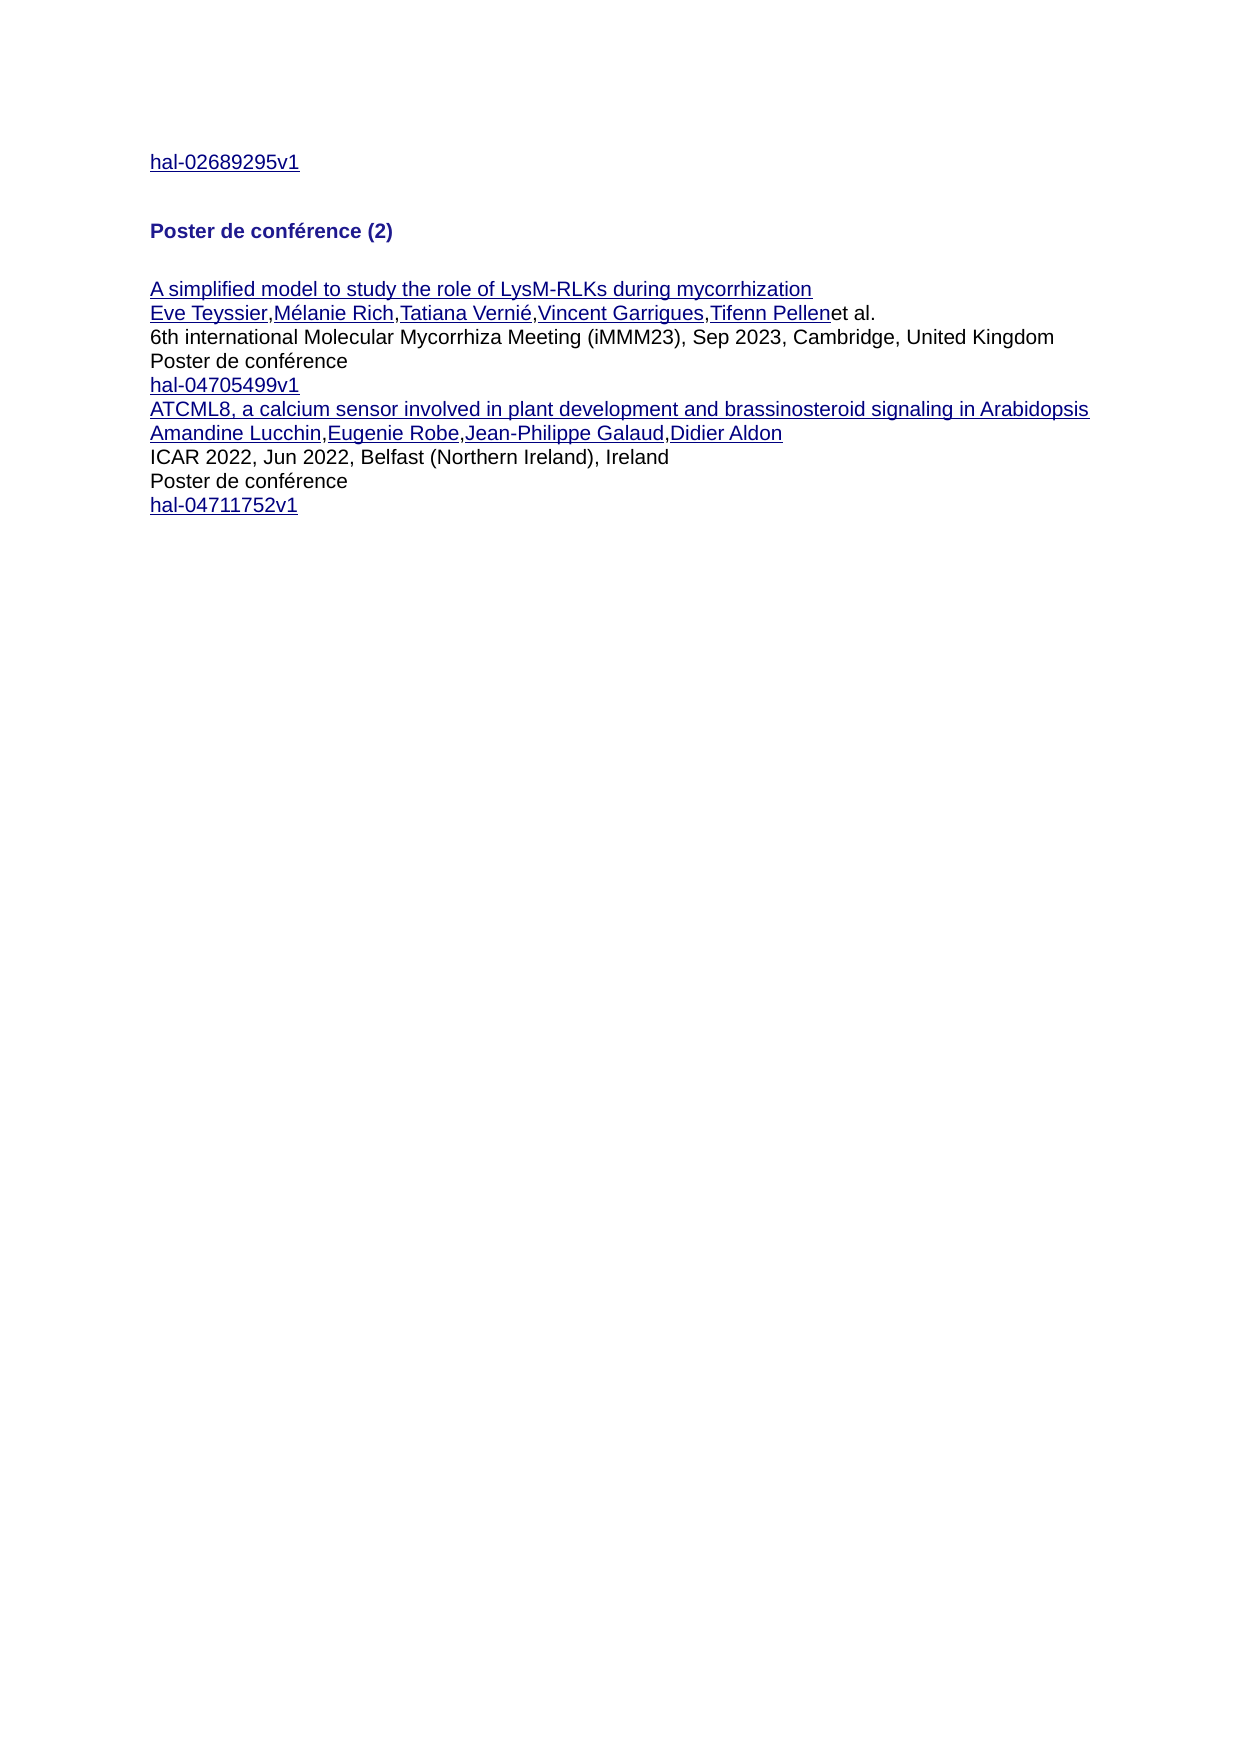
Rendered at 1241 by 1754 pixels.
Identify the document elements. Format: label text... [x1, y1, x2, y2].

table_cell Amandine Lucchin,Eugenie Robe,Jean-Philippe Galaud,Didier Aldon ICAR 2022, Jun 2022, Belfast (Northern Ireland), Ireland Poster de conférence hal-04711752v1 [150, 419, 1090, 517]
table_header A simplified model to study the role of LysM-RLKs during mycorrhization Eve Teyssier,Mélanie Rich,Tatiana Vernié,Vincent Garrigues,Tifenn Pellenet al. 6th international Molecular Mycorrhiza Meeting (iMMM23), Sep 2023, Cambridge, United Kingdom Poster de conférence hal-04705499v1 [150, 277, 1090, 397]
table_cell hal-02689295v1 [150, 150, 1090, 174]
subtitle Poster de conférence (2) [150, 219, 1090, 243]
table_cell ATCML8, a calcium sensor involved in plant development and brassinosteroid signaling in Arabidopsis [150, 397, 1090, 418]
